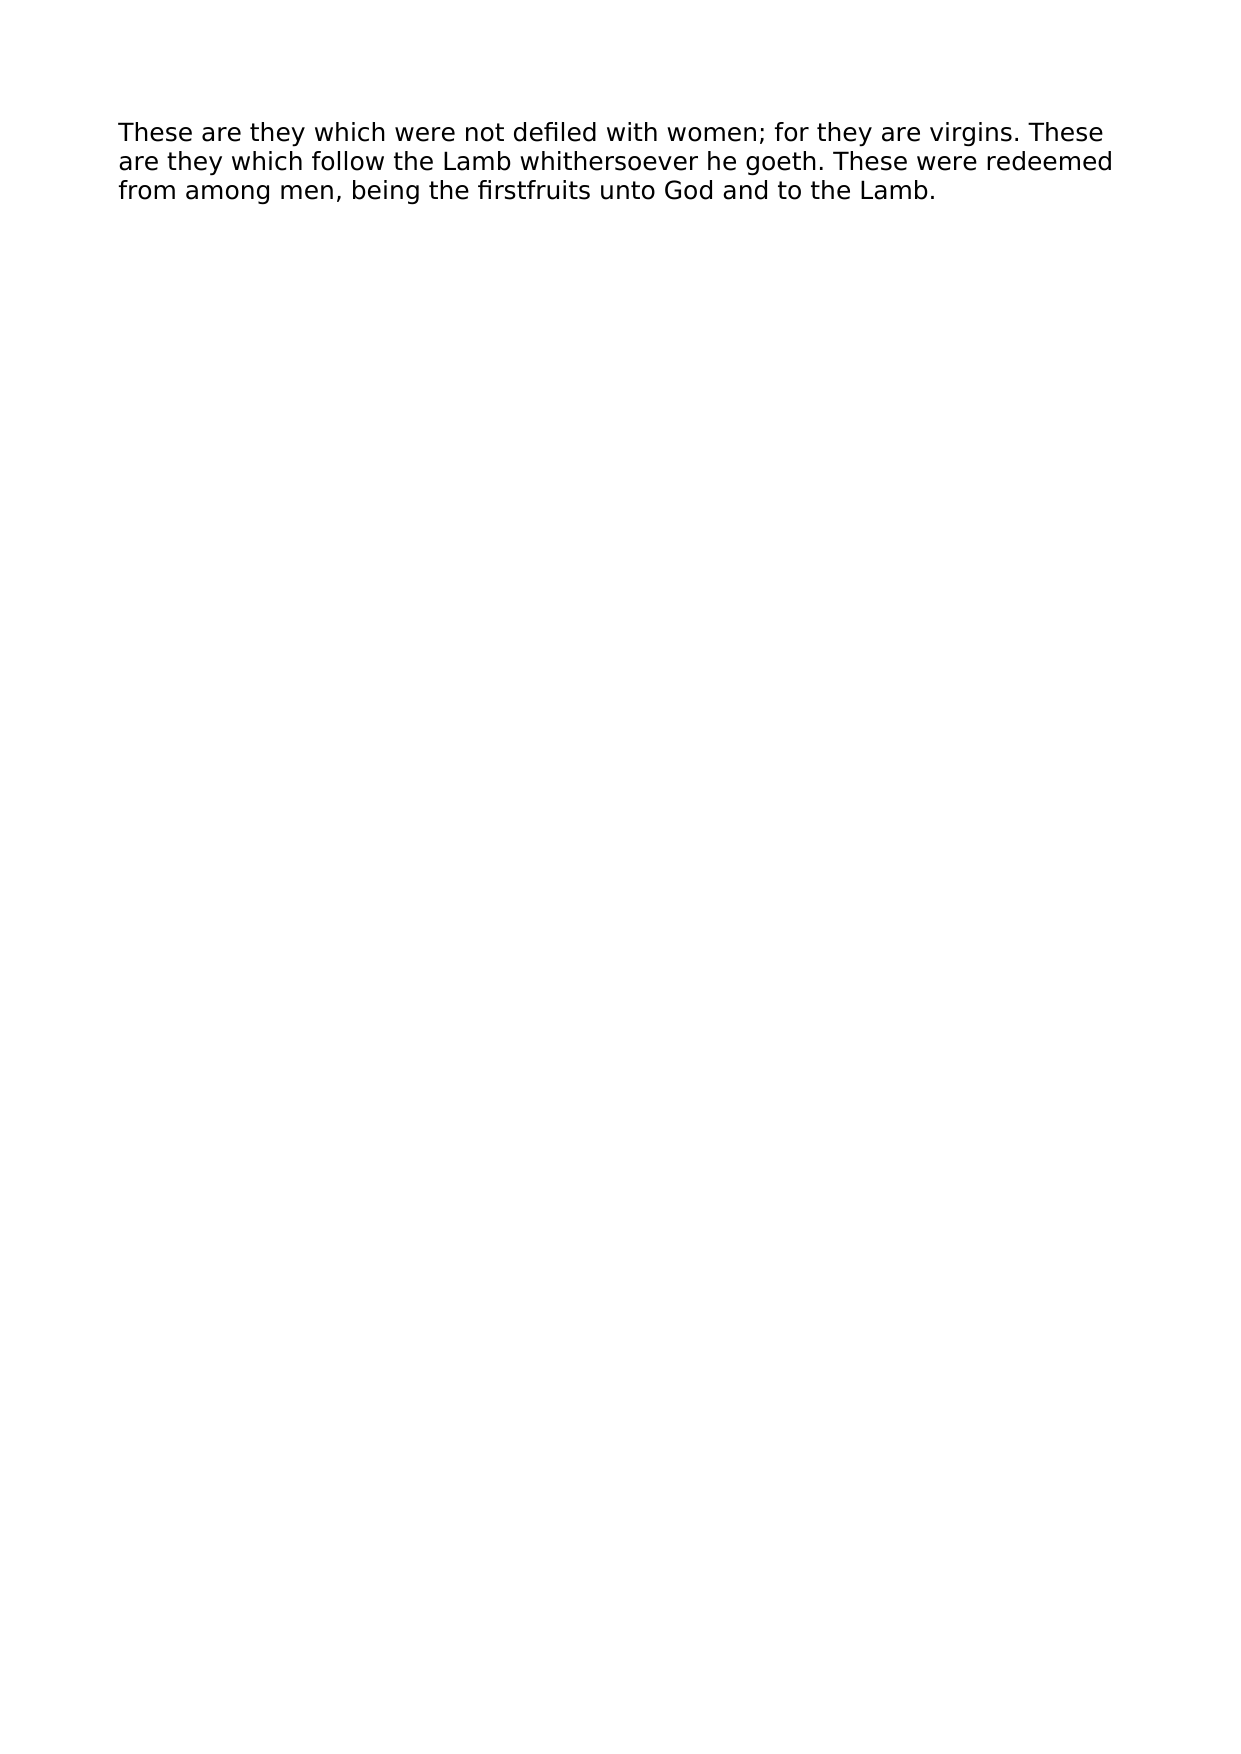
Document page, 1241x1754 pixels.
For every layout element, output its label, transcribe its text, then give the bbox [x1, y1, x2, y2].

text These are they which were not defiled with women; for they are virgins. These are they which follow the Lamb whithersoever he goeth. These were redeemed from among men, being the firstfruits unto God and to the Lamb. [118, 118, 1122, 206]
